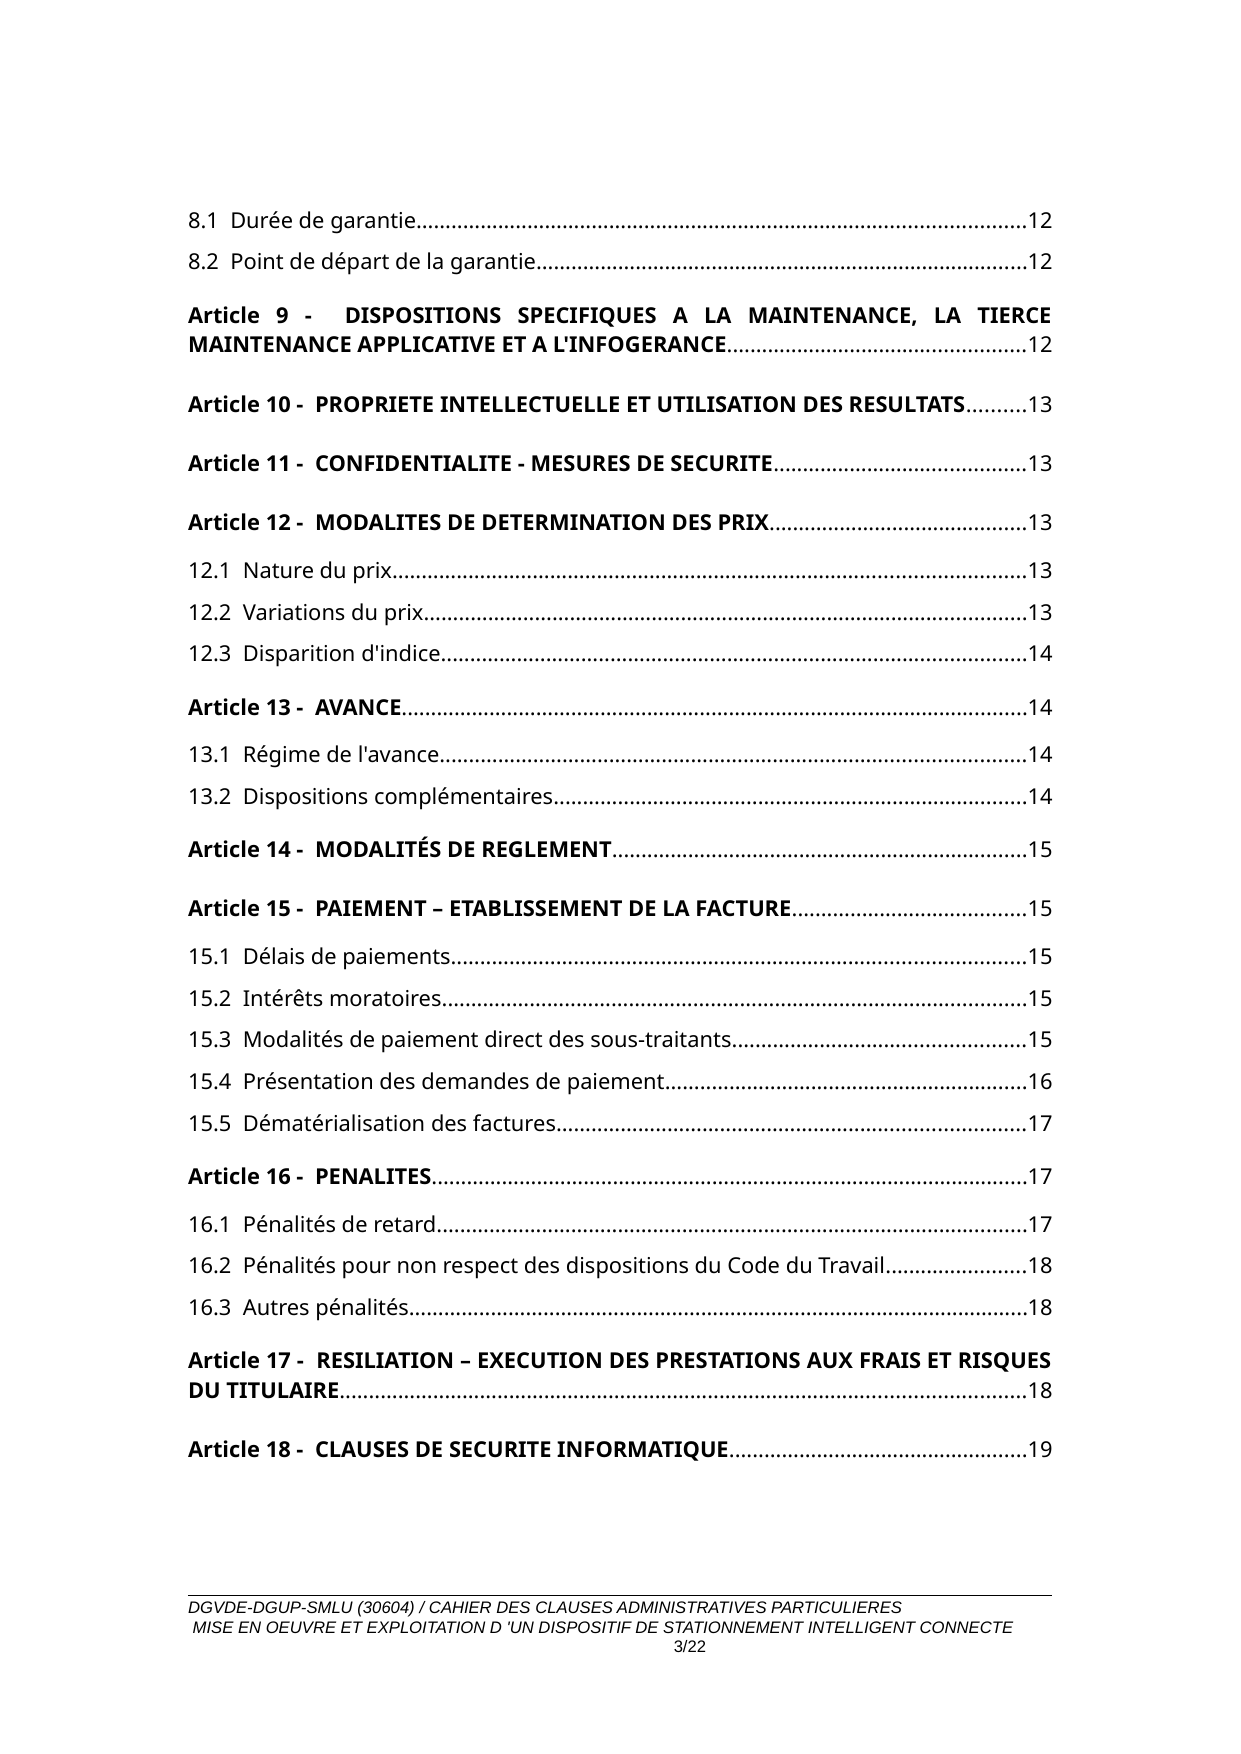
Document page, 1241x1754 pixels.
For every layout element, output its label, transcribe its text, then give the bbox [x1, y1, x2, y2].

text 12.3 Disparition d'indice 14 [188, 638, 1052, 668]
text 8.2 Point de départ de la garantie 12 [188, 246, 1052, 276]
text 16.3 Autres pénalités 18 [188, 1292, 1052, 1322]
text 15.2 Intérêts moratoires 15 [188, 983, 1052, 1012]
text 16.1 Pénalités de retard 17 [188, 1208, 1052, 1238]
text Article 11 - CONFIDENTIALITE - MESURES DE SECURITE 13 [188, 448, 1052, 478]
text Article 13 - AVANCE 14 [188, 692, 1052, 721]
text 15.5 Dématérialisation des factures 17 [188, 1108, 1052, 1137]
text 12.2 Variations du prix 13 [188, 596, 1052, 626]
text 12.1 Nature du prix 13 [188, 555, 1052, 584]
text 15.3 Modalités de paiement direct des sous-traitants 15 [188, 1024, 1052, 1054]
text Article 17 - RESILIATION – EXECUTION DES PRESTATIONS AUX FRAIS ET RISQUES DU TITULAIRE 18 [188, 1345, 1052, 1405]
text Article 10 - PROPRIETE INTELLECTUELLE ET UTILISATION DES RESULTATS 13 [188, 389, 1052, 418]
text Article 16 - PENALITES 17 [188, 1161, 1052, 1191]
text Article 15 - PAIEMENT – ETABLISSEMENT DE LA FACTURE 15 [188, 893, 1052, 923]
text Article 14 - MODALITÉS DE REGLEMENT 15 [188, 834, 1052, 864]
text 13.1 Régime de l'avance 14 [188, 739, 1052, 769]
text Article 12 - MODALITES DE DETERMINATION DES PRIX 13 [188, 507, 1052, 537]
text Article 18 - CLAUSES DE SECURITE INFORMATIQUE 19 [188, 1434, 1052, 1464]
text 15.4 Présentation des demandes de paiement 16 [188, 1066, 1052, 1096]
text 13.2 Dispositions complémentaires 14 [188, 781, 1052, 811]
text 15.1 Délais de paiements 15 [188, 941, 1052, 971]
text 8.1 Durée de garantie 12 [188, 204, 1052, 234]
text Article 9 - DISPOSITIONS SPECIFIQUES A LA MAINTENANCE, LA TIERCE MAINTENANCE APPLICATIVE ET A L'INFOGERANCE 12 [188, 300, 1052, 359]
text 16.2 Pénalités pour non respect des dispositions du Code du Travail 18 [188, 1250, 1052, 1280]
